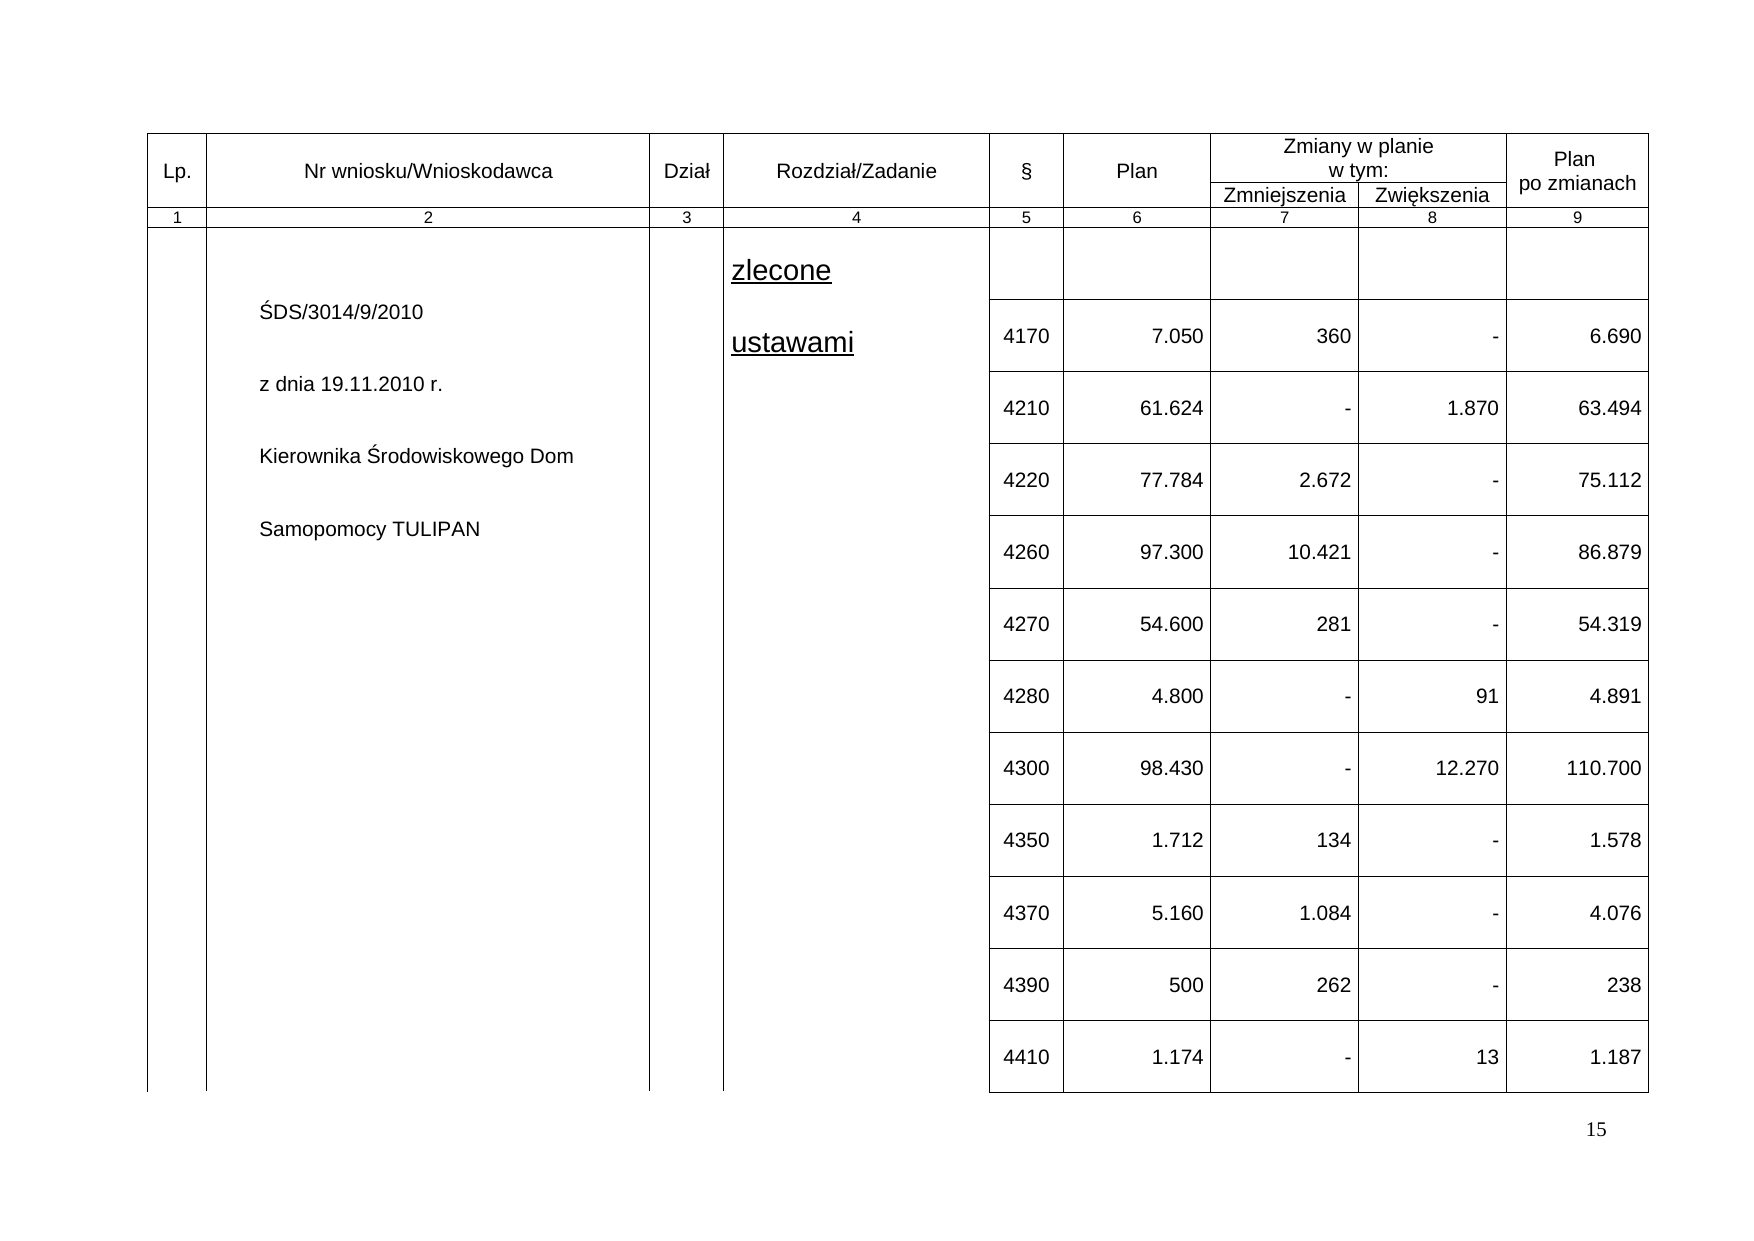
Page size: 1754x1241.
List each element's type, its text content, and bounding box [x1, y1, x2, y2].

table_cell 77.784 [1064, 444, 1210, 515]
table_cell 4 [724, 208, 989, 227]
table_cell 7.050 [1064, 300, 1210, 371]
table_cell [724, 804, 989, 876]
table_cell 1.870 [1359, 372, 1506, 443]
table_cell [724, 948, 989, 1020]
table_cell [148, 443, 206, 515]
table_cell 1.174 [1064, 1021, 1210, 1092]
table_header Plan [1064, 134, 1210, 207]
table_cell [148, 588, 206, 659]
table_cell 91 [1359, 661, 1506, 732]
table_cell [207, 804, 649, 876]
table_cell [724, 371, 989, 443]
table_cell [650, 732, 723, 804]
table_cell [207, 660, 649, 732]
table_cell [148, 371, 206, 443]
table_cell 97.300 [1064, 516, 1210, 587]
table_cell 4260 [990, 516, 1063, 587]
table_cell [1064, 228, 1210, 299]
table_cell Zmniejszenia [1211, 183, 1358, 207]
table_cell - [1359, 805, 1506, 876]
table_cell [650, 948, 723, 1020]
table_cell 5.160 [1064, 877, 1210, 948]
table_cell 75.112 [1507, 444, 1648, 515]
table_cell - [1211, 661, 1358, 732]
table_cell - [1359, 516, 1506, 587]
table_cell [148, 1020, 207, 1092]
table_cell Kierownika Środowiskowego Dom [207, 443, 649, 515]
table_cell [1507, 228, 1648, 299]
table_cell 238 [1507, 949, 1648, 1020]
table_cell 1.712 [1064, 805, 1210, 876]
table_cell [148, 804, 206, 876]
table_header Zmiany w planie w tym: [1211, 134, 1506, 182]
table_cell [650, 1020, 724, 1092]
table_cell 3 [650, 208, 723, 227]
table_cell - [1359, 444, 1506, 515]
table_cell [650, 588, 723, 659]
table_cell [148, 732, 206, 804]
table_cell z dnia 19.11.2010 r. [207, 371, 649, 443]
table_cell zlecone [724, 228, 989, 299]
table_cell - [1359, 877, 1506, 948]
table_cell 1.084 [1211, 877, 1358, 948]
table_cell - [1359, 949, 1506, 1020]
table_cell 2.672 [1211, 444, 1358, 515]
table_cell [207, 228, 649, 299]
table_cell - [1359, 300, 1506, 371]
table_cell [650, 228, 723, 299]
table_cell - [1359, 228, 1506, 299]
table_cell [207, 948, 649, 1020]
table_cell [148, 660, 206, 732]
table_cell 4.076 [1507, 877, 1648, 948]
table_cell [990, 228, 1063, 299]
table_cell 134 [1211, 805, 1358, 876]
table_cell 5 [990, 208, 1063, 227]
table_header Nr wniosku/Wnioskodawca [207, 134, 649, 207]
table_header Lp. [148, 134, 206, 207]
table_cell 4270 [990, 589, 1063, 659]
table_cell 4350 [990, 805, 1063, 876]
table_cell [207, 1020, 650, 1092]
table_cell 2 [207, 208, 649, 227]
table_header § [990, 134, 1063, 207]
table_cell 4390 [990, 949, 1063, 1020]
table_cell 13 [1359, 1021, 1506, 1092]
table_header Rozdział/Zadanie [724, 134, 989, 207]
table_cell 262 [1211, 949, 1358, 1020]
table_cell 6.690 [1507, 300, 1648, 371]
table_cell 63.494 [1507, 372, 1648, 443]
table_cell 7 [1211, 208, 1358, 227]
table_cell 54.600 [1064, 589, 1210, 659]
table_cell [148, 228, 206, 299]
table_cell 1 [148, 208, 206, 227]
table_cell [148, 876, 206, 948]
table_cell 4300 [990, 733, 1063, 804]
table_cell 54.319 [1507, 589, 1648, 659]
table_cell [650, 371, 723, 443]
table_cell 86.879 [1507, 516, 1648, 587]
table_cell - [1211, 1021, 1358, 1092]
table_cell 4280 [990, 661, 1063, 732]
table_cell [724, 515, 989, 587]
table_cell 500 [1064, 949, 1210, 1020]
table_cell 281 [1211, 589, 1358, 659]
table_header Dział [650, 134, 723, 207]
table_cell 1.578 [1507, 805, 1648, 876]
table_cell 9 [1507, 208, 1648, 227]
table_cell 10.421 [1211, 516, 1358, 587]
table_cell [650, 515, 723, 587]
table_cell [650, 443, 723, 515]
table_cell [724, 443, 989, 515]
table_cell [724, 1020, 989, 1092]
table_cell - [1211, 733, 1358, 804]
table_cell [207, 876, 649, 948]
table_cell [724, 732, 989, 804]
table_cell 4170 [990, 300, 1063, 371]
table_cell 1.187 [1507, 1021, 1648, 1092]
table_cell Samopomocy TULIPAN [207, 515, 649, 587]
table_cell 4220 [990, 444, 1063, 515]
table_cell 110.700 [1507, 733, 1648, 804]
table_cell 4370 [990, 877, 1063, 948]
table_cell 98.430 [1064, 733, 1210, 804]
table_cell 4.800 [1064, 661, 1210, 732]
table_cell [148, 299, 206, 371]
table_cell [650, 660, 723, 732]
table_cell [650, 804, 723, 876]
table_cell Zwiększenia [1359, 183, 1506, 207]
table_header Plan po zmianach [1507, 134, 1648, 207]
table_cell [724, 588, 989, 659]
table_cell [650, 299, 723, 371]
table_cell [1211, 228, 1358, 299]
table_cell 61.624 [1064, 372, 1210, 443]
table_cell - [1211, 372, 1358, 443]
table_cell [207, 588, 649, 659]
table_cell 360 [1211, 300, 1358, 371]
table_cell 12.270 [1359, 733, 1506, 804]
table_cell 4410 [990, 1021, 1063, 1092]
table_cell ustawami [724, 299, 989, 371]
table_cell 8 [1359, 208, 1506, 227]
table_cell [650, 876, 723, 948]
table_cell - [1359, 589, 1506, 659]
table_cell ŚDS/3014/9/2010 [207, 299, 649, 371]
table_cell 6 [1064, 208, 1210, 227]
table_cell 4.891 [1507, 661, 1648, 732]
table_cell [724, 876, 989, 948]
table_cell [148, 948, 206, 1020]
table_cell [148, 515, 206, 587]
table_cell [724, 660, 989, 732]
table_cell 4210 [990, 372, 1063, 443]
table_cell [207, 732, 649, 804]
